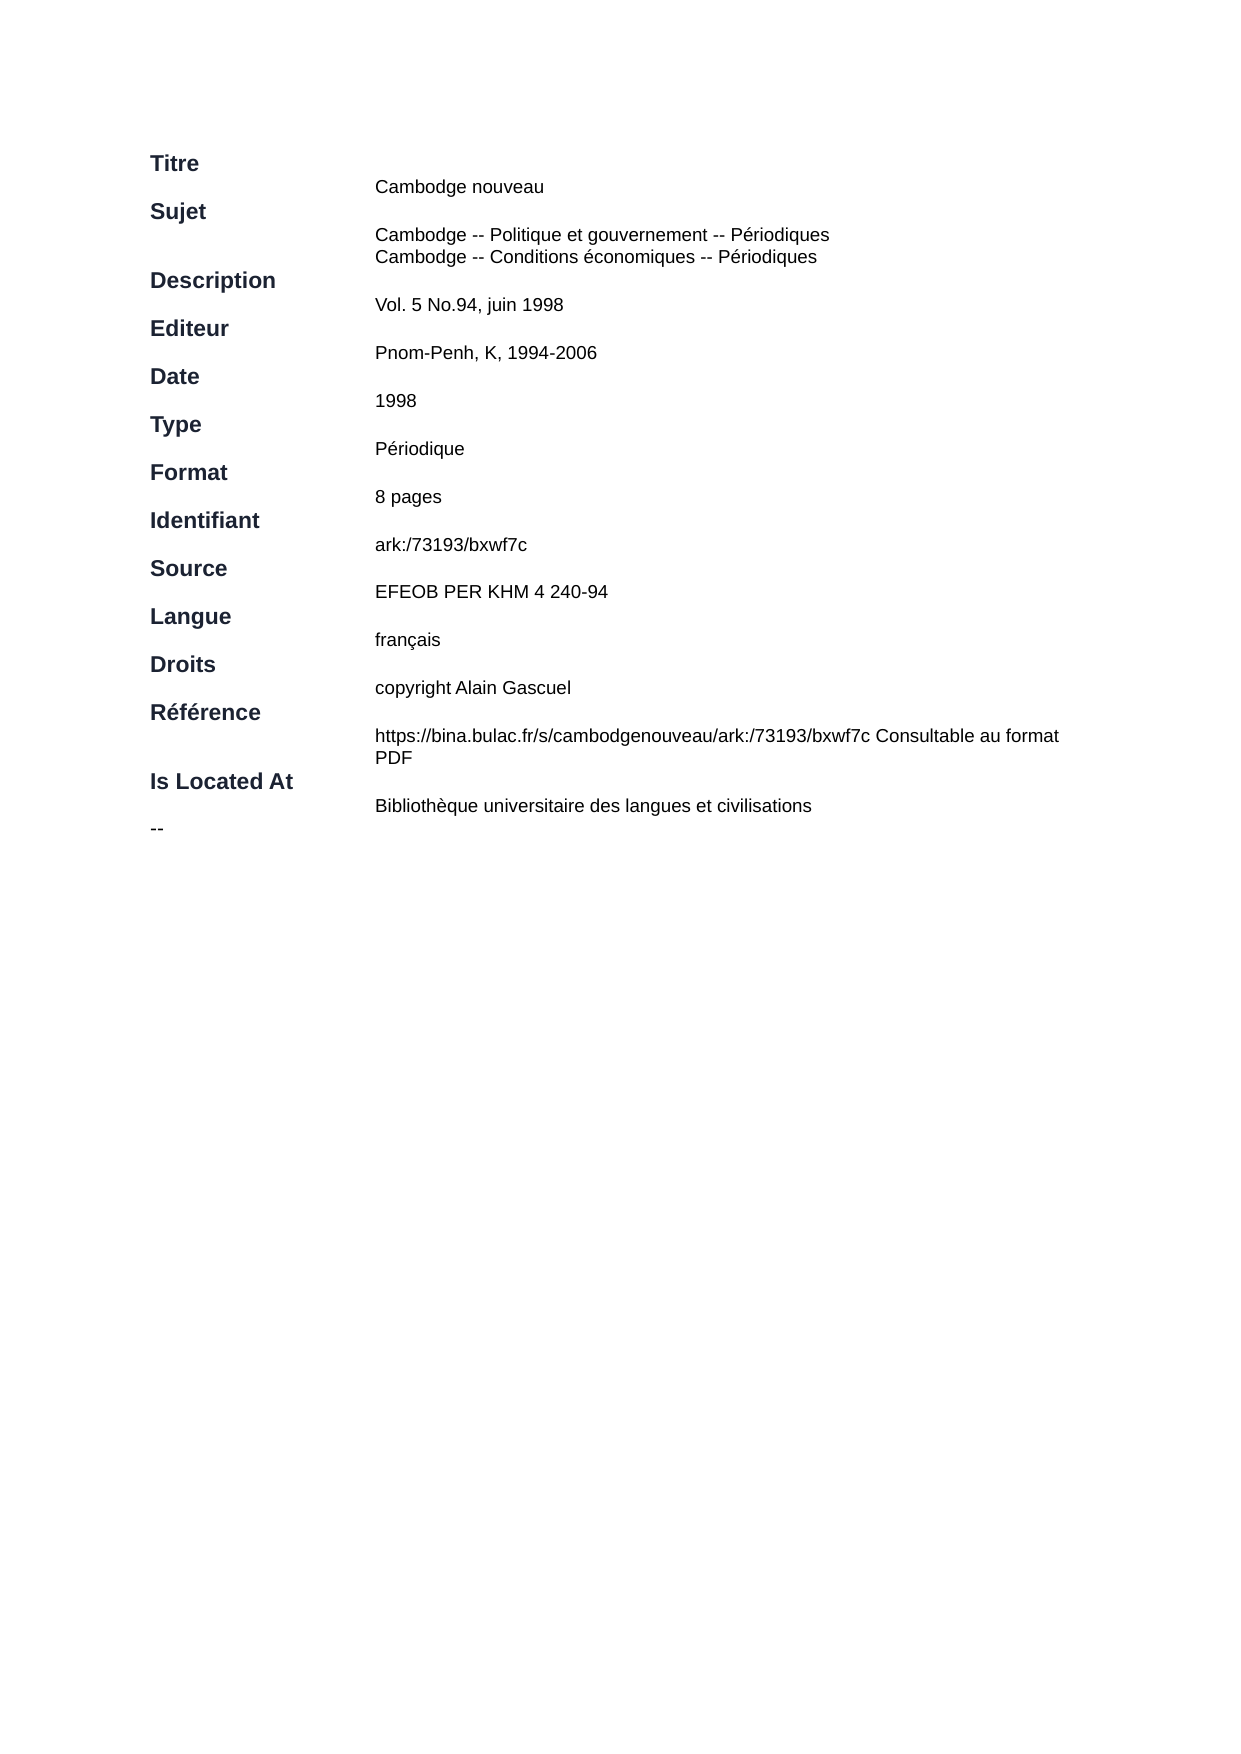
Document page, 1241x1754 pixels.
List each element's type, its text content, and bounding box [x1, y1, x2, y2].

text Bibliothèque universitaire des langues et civilisations [375, 794, 1090, 816]
text Cambodge nouveau [375, 176, 1090, 198]
text Droits [150, 651, 1090, 677]
text Périodique [375, 437, 1090, 459]
text EFEOB PER KHM 4 240-94 [375, 581, 1090, 603]
text Référence [150, 699, 1090, 725]
text Source [150, 555, 1090, 581]
text Pnom-Penh, K, 1994-2006 [375, 342, 1090, 363]
text Type [150, 411, 1090, 437]
text Vol. 5 No.94, juin 1998 [375, 294, 1090, 315]
text Sujet [150, 198, 1090, 224]
text ark:/73193/bxwf7c [375, 533, 1090, 555]
text français [375, 629, 1090, 651]
text Titre [150, 150, 1090, 176]
text Date [150, 363, 1090, 389]
text Is Located At [150, 768, 1090, 794]
text Langue [150, 603, 1090, 629]
text -- [150, 816, 1090, 840]
text Cambodge -- Conditions économiques -- Périodiques [375, 246, 1090, 267]
text copyright Alain Gascuel [375, 677, 1090, 699]
text Editeur [150, 315, 1090, 342]
text 8 pages [375, 485, 1090, 507]
text https://bina.bulac.fr/s/cambodgenouveau/ark:/73193/bxwf7c Consultable au format PDF [375, 725, 1090, 768]
text 1998 [375, 389, 1090, 411]
text Identifiant [150, 507, 1090, 533]
text Cambodge -- Politique et gouvernement -- Périodiques [375, 224, 1090, 246]
text Description [150, 267, 1090, 294]
text Format [150, 459, 1090, 485]
